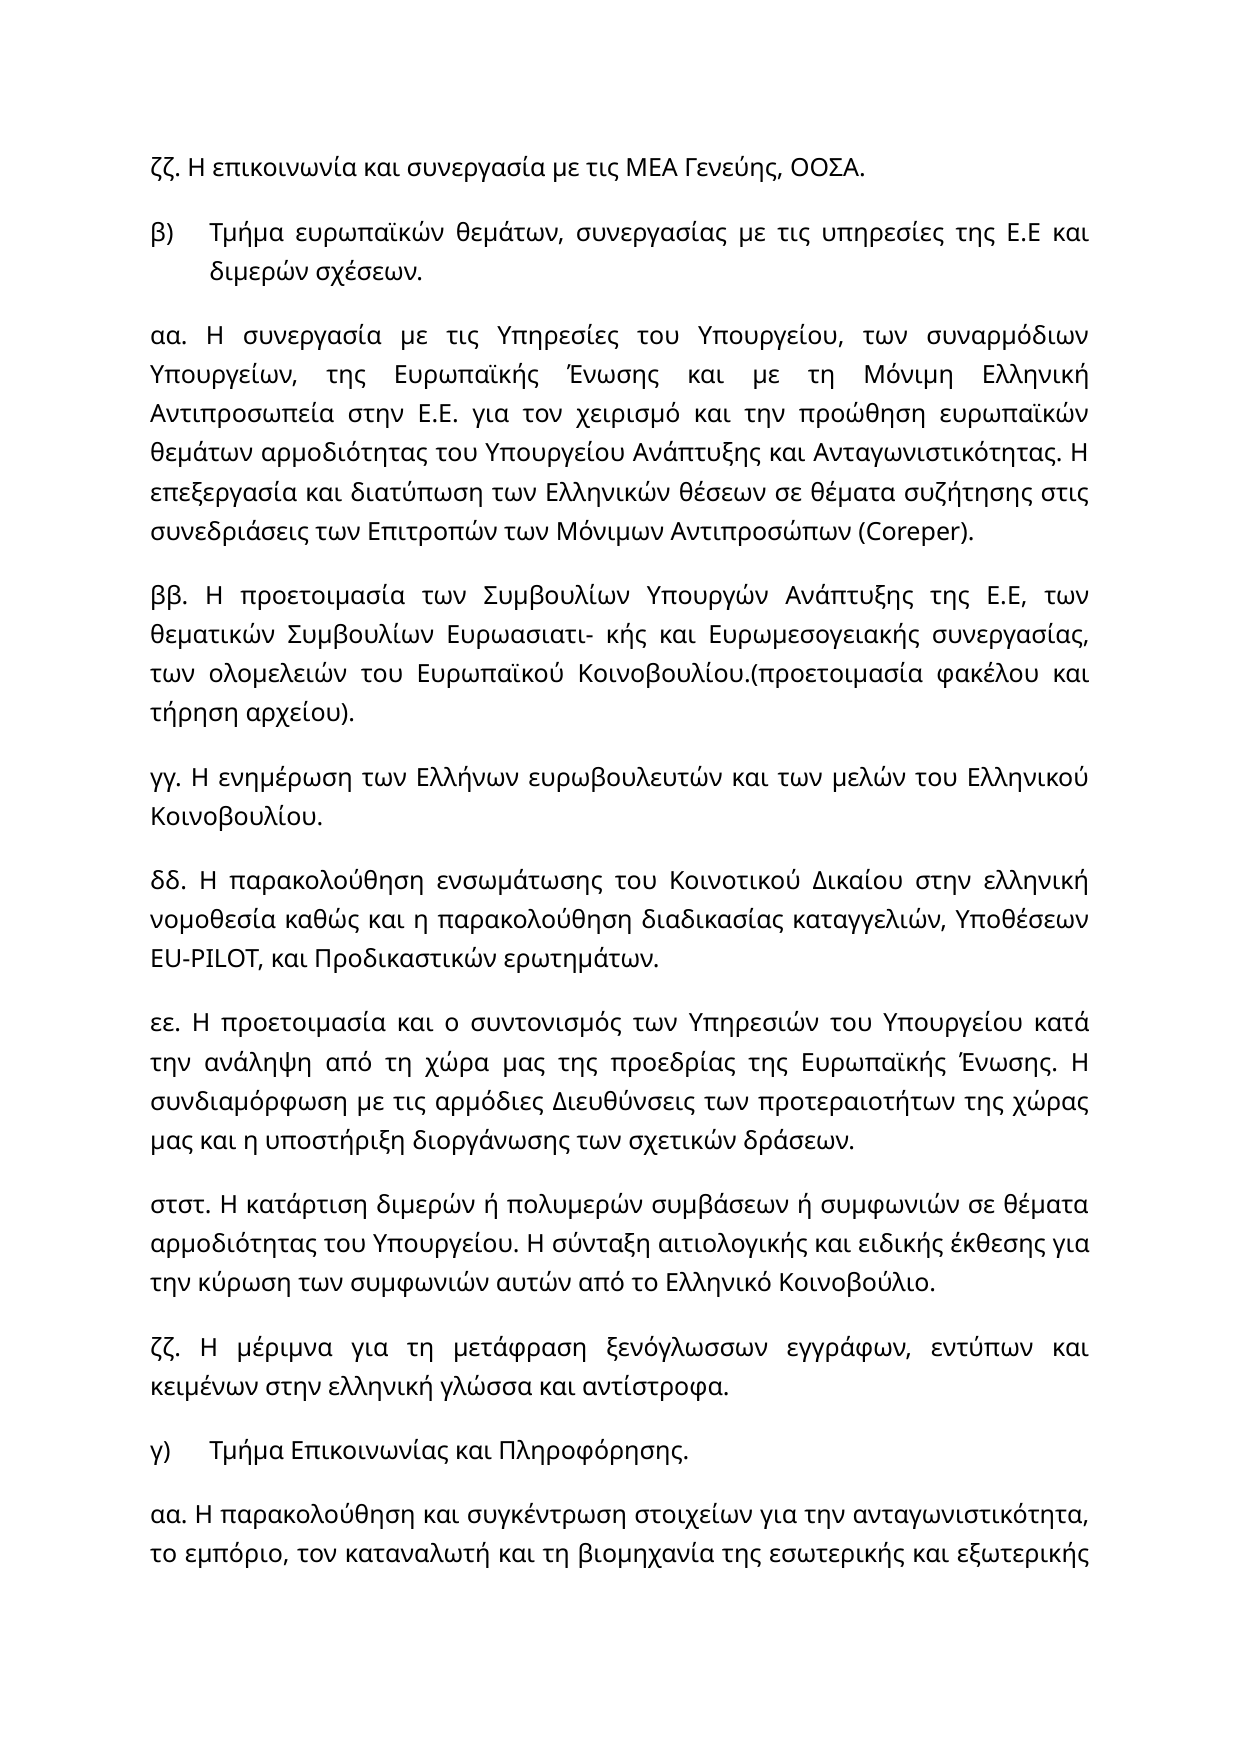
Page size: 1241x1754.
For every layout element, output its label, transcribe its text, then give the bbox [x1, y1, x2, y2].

text ζζ. Η επικοινωνία και συνεργασία με τις ΜΕΑ Γενεύης, ΟΟΣΑ. [150, 150, 1090, 184]
text αα. Η παρακολούθηση και συγκέντρωση στοιχείων για την ανταγωνιστικότητα, το εμπόριο, τον καταναλωτή και τη βιομηχανία της εσωτερικής και εξωτερικής [150, 1497, 1090, 1570]
text γγ. Η ενημέρωση των Ελλήνων ευρωβουλευτών και των μελών του Ελληνικού Κοινοβουλίου. [150, 759, 1090, 832]
text δδ. Η παρακολούθηση ενσωμάτωσης του Κοινοτικού Δικαίου στην ελληνική νομοθεσία καθώς και η παρακολούθηση διαδικασίας καταγγελιών, Υποθέσεων EU-PILOT, και Προδικαστικών ερωτημάτων. [150, 862, 1090, 975]
list β) Τμήμα ευρωπαϊκών θεμάτων, συνεργασίας με τις υπηρεσίες της Ε.Ε και διμερών σχέσεων. [150, 214, 1090, 287]
text ζζ. Η μέριμνα για τη μετάφραση ξενόγλωσσων εγγράφων, εντύπων και κειμένων στην ελληνική γλώσσα και αντίστροφα. [150, 1329, 1090, 1402]
text ββ. Η προετοιμασία των Συμβουλίων Υπουργών Ανάπτυξης της Ε.Ε, των θεματικών Συμβουλίων Ευρωασιατι- κής και Ευρωμεσογειακής συνεργασίας, των ολομελειών του Ευρωπαϊκού Κοινοβουλίου.(προετοιμασία φακέλου και τήρηση αρχείου). [150, 577, 1090, 729]
text εε. Η προετοιμασία και ο συντονισμός των Υπηρεσιών του Υπουργείου κατά την ανάληψη από τη χώρα μας της προεδρίας της Ευρωπαϊκής Ένωσης. Η συνδιαμόρφωση με τις αρμόδιες Διευθύνσεις των προτεραιοτήτων της χώρας μας και η υποστήριξη διοργάνωσης των σχετικών δράσεων. [150, 1005, 1090, 1157]
text αα. Η συνεργασία με τις Υπηρεσίες του Υπουργείου, των συναρμόδιων Υπουργείων, της Ευρωπαϊκής Ένωσης και με τη Μόνιμη Ελληνική Αντιπροσωπεία στην Ε.Ε. για τον χειρισμό και την προώθηση ευρωπαϊκών θεμάτων αρμοδιότητας του Υπουργείου Ανάπτυξης και Ανταγωνιστικότητας. Η επεξεργασία και διατύπωση των Ελληνικών θέσεων σε θέματα συζήτησης στις συνεδριάσεις των Επιτροπών των Μόνιμων Αντιπροσώπων (Coreper). [150, 317, 1090, 547]
list γ) Τμήμα Επικοινωνίας και Πληροφόρησης. [150, 1432, 1090, 1467]
text στστ. Η κατάρτιση διμερών ή πολυμερών συμβάσεων ή συμφωνιών σε θέματα αρμοδιότητας του Υπουργείου. Η σύνταξη αιτιολογικής και ειδικής έκθεσης για την κύρωση των συμφωνιών αυτών από το Ελληνικό Κοινοβούλιο. [150, 1187, 1090, 1299]
